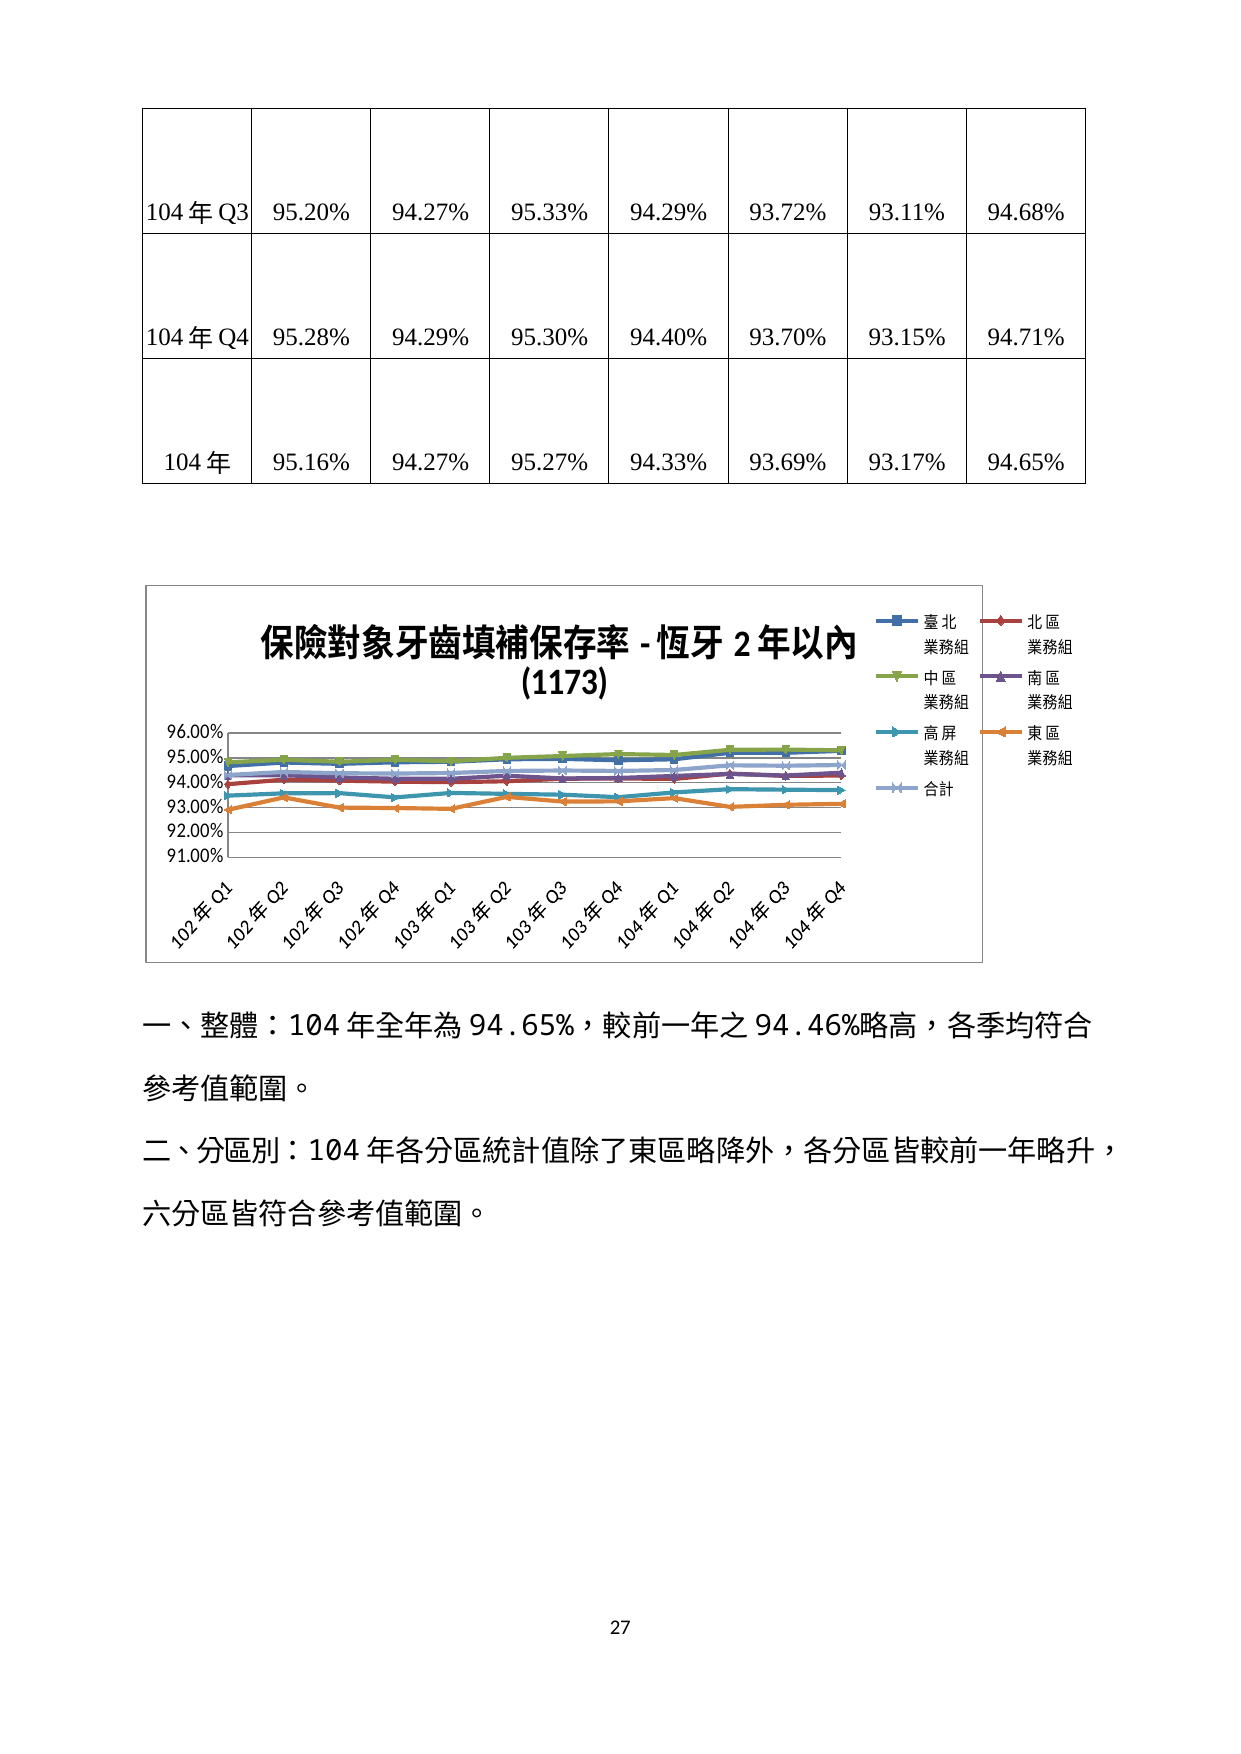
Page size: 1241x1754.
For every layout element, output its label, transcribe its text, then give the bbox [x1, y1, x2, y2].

table_cell [142, 484, 1086, 982]
table_cell 94.65% [967, 359, 1085, 482]
table_cell 95.16% [252, 359, 370, 482]
text 一、整體：104年全年為94.65%，較前一年之94.46%略高，各季均符合參考值範圍。 [142, 982, 1098, 1107]
table_cell 95.20% [252, 109, 370, 232]
table_cell 94.40% [609, 234, 728, 357]
table_cell 94.29% [609, 109, 728, 232]
table_cell 94.33% [609, 359, 728, 482]
table_cell 93.15% [848, 234, 966, 357]
table_cell 94.71% [967, 234, 1085, 357]
table_cell 93.11% [848, 109, 966, 232]
table_cell 94.68% [967, 109, 1085, 232]
table_cell 95.30% [490, 234, 608, 357]
table_cell 104年Q3 [143, 109, 251, 232]
table_cell 104年 [143, 359, 251, 482]
table_cell 94.27% [371, 109, 489, 232]
table_cell 94.29% [371, 234, 489, 357]
table_cell 104年Q4 [143, 234, 251, 357]
table_cell 95.27% [490, 359, 608, 482]
table_cell 93.69% [729, 359, 847, 482]
table_cell 94.27% [371, 359, 489, 482]
table_cell 95.33% [490, 109, 608, 232]
text 二、分區別：104年各分區統計值除了東區略降外，各分區皆較前一年略升，六分區皆符合參考值範圍。 [142, 1107, 1098, 1232]
table_cell 93.72% [729, 109, 847, 232]
table_cell 93.70% [729, 234, 847, 357]
table_cell 95.28% [252, 234, 370, 357]
table_cell 93.17% [848, 359, 966, 482]
